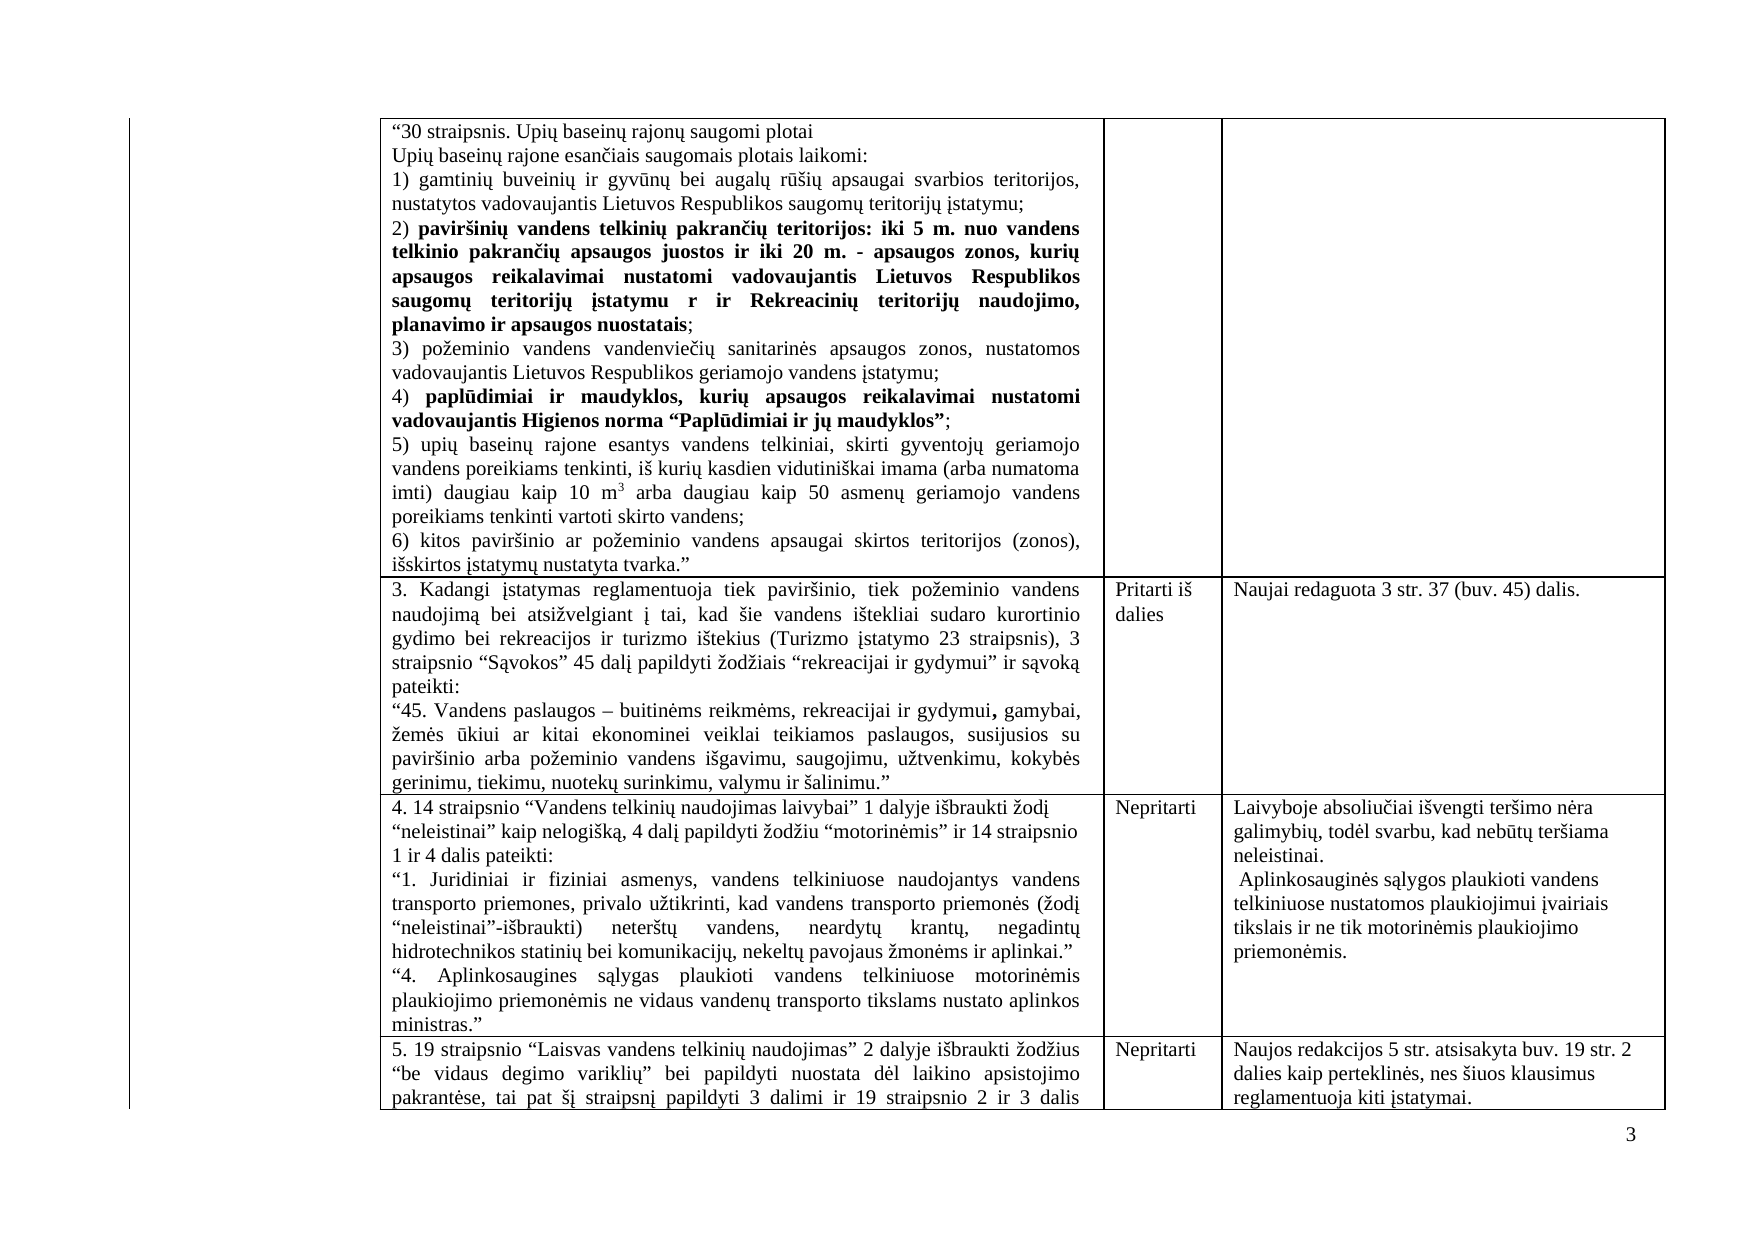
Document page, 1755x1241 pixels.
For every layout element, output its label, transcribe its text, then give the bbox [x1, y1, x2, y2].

table_cell 3. Kadangi įstatymas reglamentuoja tiek paviršinio, tiek požeminio vandens naudojimą bei atsižvelgiant į tai, kad šie vandens ištekliai sudaro kurortinio gydimo bei rekreacijos ir turizmo ištekius (Turizmo įstatymo 23 straipsnis), 3 straipsnio “Sąvokos” 45 dalį papildyti žodžiais “rekreacijai ir gydymui” ir sąvoką pateikti: “45. Vandens paslaugos – buitinėms reikmėms, rekreacijai ir gydymui, gamybai, žemės ūkiui ar kitai ekonominei veiklai teikiamos paslaugos, susijusios su paviršinio arba požeminio vandens išgavimu, saugojimu, užtvenkimu, kokybės gerinimu, tiekimu, nuotekų surinkimu, valymu ir šalinimu.” [381, 578, 1103, 794]
table_cell [130, 794, 380, 1036]
table_cell Laivyboje absoliučiai išvengti teršimo nėra galimybių, todėl svarbu, kad nebūtų teršiama neleistinai. Aplinkosauginės sąlygos plaukioti vandens telkiniuose nustatomos plaukiojimui įvairiais tikslais ir ne tik motorinėmis plaukiojimo priemonėmis. [1223, 795, 1664, 1036]
table_cell [130, 1036, 380, 1109]
table_cell [130, 576, 380, 794]
table_cell Pritarti iš dalies [1105, 578, 1221, 794]
table_cell Nepritarti [1105, 795, 1221, 1036]
table_cell Naujai redaguota 3 str. 37 (buv. 45) dalis. [1223, 578, 1664, 794]
table_cell Naujos redakcijos 5 str. atsisakyta buv. 19 str. 2 dalies kaip perteklinės, nes šiuos klausimus reglamentuoja kiti įstatymai. [1223, 1037, 1664, 1109]
table_cell “30 straipsnis. Upių baseinų rajonų saugomi plotai Upių baseinų rajone esančiais saugomais plotais laikomi: 1) gamtinių buveinių ir gyvūnų bei augalų rūšių apsaugai svarbios teritorijos, nustatytos vadovaujantis Lietuvos Respublikos saugomų teritorijų įstatymu; 2) paviršinių vandens telkinių pakrančių teritorijos: iki 5 m. nuo vandens telkinio pakrančių apsaugos juostos ir iki 20 m. - apsaugos zonos, kurių apsaugos reikalavimai nustatomi vadovaujantis Lietuvos Respublikos saugomų teritorijų įstatymu r ir Rekreacinių teritorijų naudojimo, planavimo ir apsaugos nuostatais; 3) požeminio vandens vandenviečių sanitarinės apsaugos zonos, nustatomos vadovaujantis Lietuvos Respublikos geriamojo vandens įstatymu; 4) paplūdimiai ir maudyklos, kurių apsaugos reikalavimai nustatomi vadovaujantis Higienos norma “Paplūdimiai ir jų maudyklos”; 5) upių baseinų rajone esantys vandens telkiniai, skirti gyventojų geriamojo vandens poreikiams tenkinti, iš kurių kasdien vidutiniškai imama (arba numatoma imti) daugiau kaip 10 m3 arba daugiau kaip 50 asmenų geriamojo vandens poreikiams tenkinti vartoti skirto vandens; 6) kitos paviršinio ar požeminio vandens apsaugai skirtos teritorijos (zonos), išskirtos įstatymų nustatyta tvarka.” [381, 119, 1103, 576]
table_cell [1105, 119, 1221, 576]
table_cell [130, 118, 380, 576]
table_cell [1223, 119, 1664, 576]
table_cell 4. 14 straipsnio “Vandens telkinių naudojimas laivybai” 1 dalyje išbraukti žodį “neleistinai” kaip nelogišką, 4 dalį papildyti žodžiu “motorinėmis” ir 14 straipsnio 1 ir 4 dalis pateikti: “1. Juridiniai ir fiziniai asmenys, vandens telkiniuose naudojantys vandens transporto priemones, privalo užtikrinti, kad vandens transporto priemonės (žodį “neleistinai”-išbraukti) neterštų vandens, neardytų krantų, negadintų hidrotechnikos statinių bei komunikacijų, nekeltų pavojaus žmonėms ir aplinkai.” “4. Aplinkosaugines sąlygas plaukioti vandens telkiniuose motorinėmis plaukiojimo priemonėmis ne vidaus vandenų transporto tikslams nustato aplinkos ministras.” [381, 795, 1103, 1036]
table_cell 5. 19 straipsnio “Laisvas vandens telkinių naudojimas” 2 dalyje išbraukti žodžius “be vidaus degimo variklių” bei papildyti nuostata dėl laikino apsistojimo pakrantėse, tai pat šį straipsnį papildyti 3 dalimi ir 19 straipsnio 2 ir 3 dalis [381, 1037, 1103, 1109]
table_cell Nepritarti [1105, 1037, 1221, 1109]
